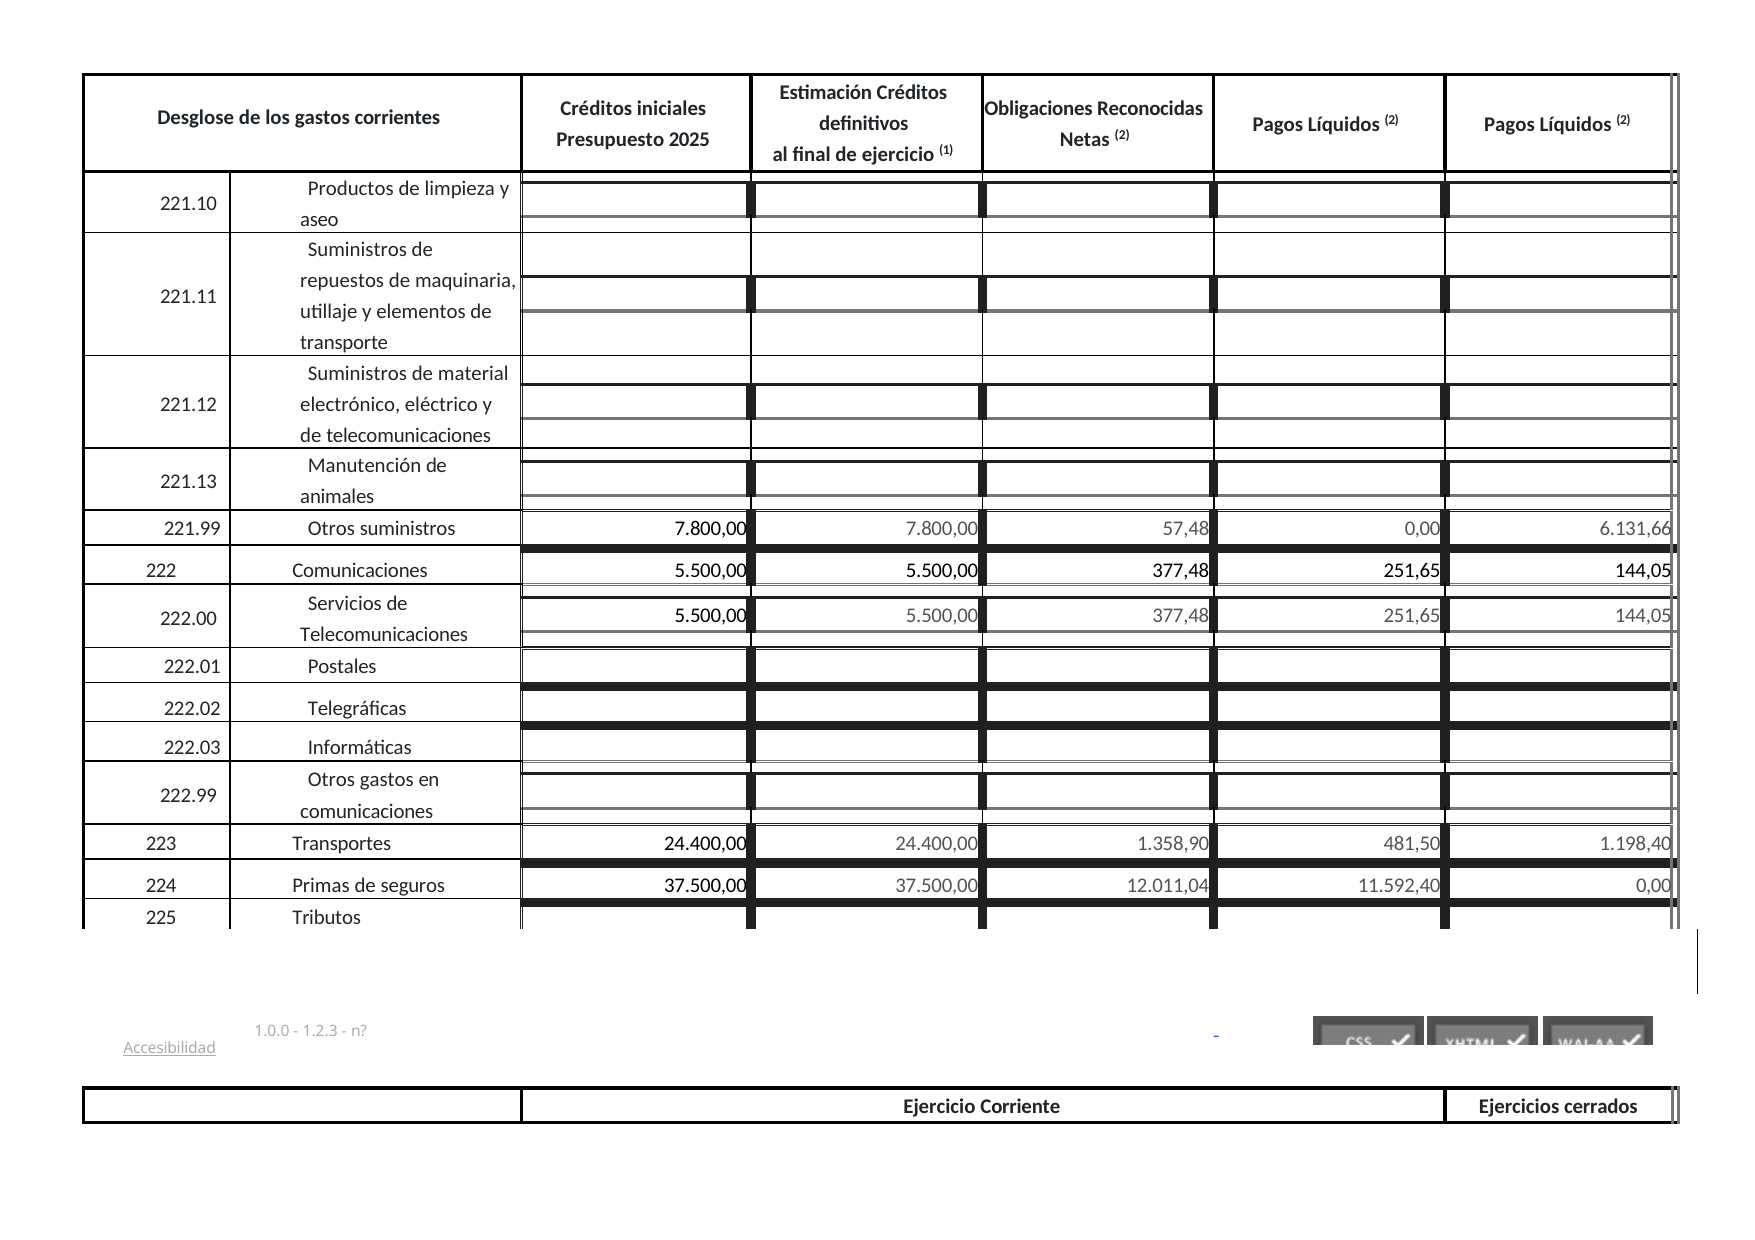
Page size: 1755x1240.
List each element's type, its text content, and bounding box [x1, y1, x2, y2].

table_cell [523, 497, 750, 509]
table_cell [1214, 994, 1445, 1045]
table_cell Suministros de material electrónico, eléctrico y de telecomunicaciones [231, 356, 520, 447]
table_cell [523, 420, 750, 447]
table_cell [983, 173, 1213, 181]
table_cell Créditos iniciales Presupuesto 2025 [523, 76, 749, 170]
table_cell [756, 691, 978, 721]
table_cell [1218, 650, 1440, 682]
table_cell [1218, 386, 1440, 417]
table_cell 24.400,00 [756, 826, 978, 858]
table_cell [1215, 313, 1444, 355]
table_cell [1450, 914, 1670, 929]
table_cell [1215, 173, 1444, 181]
table_cell [231, 899, 520, 914]
table_cell [1218, 730, 1440, 760]
table_cell Pagos Líquidos (2) [1215, 76, 1443, 170]
table_cell [982, 994, 1214, 1045]
table_cell [1446, 420, 1670, 447]
table_cell [752, 218, 982, 231]
table_cell 222.99 [85, 762, 229, 823]
table_cell Transportes [231, 825, 520, 858]
table_cell 1.358,90 [987, 826, 1209, 858]
table_cell [1215, 420, 1444, 447]
table_cell [983, 313, 1213, 355]
table_cell [752, 420, 982, 447]
table_cell [756, 775, 978, 807]
table_cell [756, 184, 978, 215]
table_cell 6.131,66 [1450, 512, 1670, 544]
table_cell [1215, 633, 1444, 646]
table_cell 0,00 [1218, 512, 1440, 544]
table_cell [987, 278, 1209, 309]
table_cell 144,05 [1450, 599, 1670, 630]
table_cell 481,50 [1218, 826, 1440, 858]
table_cell [1215, 233, 1444, 275]
table_cell 222.01 [85, 648, 229, 682]
table_cell [1218, 278, 1440, 309]
table_cell 224 [85, 860, 229, 897]
table_cell [1215, 586, 1444, 596]
table_cell Obligaciones Reconocidas Netas (2) [984, 76, 1212, 170]
table_cell [1218, 463, 1440, 494]
table_cell [752, 763, 982, 772]
table_cell [752, 633, 982, 646]
table_cell [1218, 907, 1440, 914]
table_cell Otros suministros [231, 511, 520, 544]
table_cell [1450, 730, 1670, 760]
table_cell [523, 278, 746, 309]
table_cell [1446, 313, 1670, 355]
table_cell [1450, 278, 1670, 309]
table_cell 377,48 [987, 553, 1209, 583]
table_cell 5.500,00 [523, 553, 746, 583]
table_cell [1450, 650, 1670, 682]
table_cell [523, 650, 746, 682]
table_cell Accesibilidad [84, 994, 230, 1045]
table_cell [752, 313, 982, 355]
table_cell [983, 449, 1213, 459]
table_cell Tributos [231, 914, 520, 929]
table_cell Suministros de repuestos de maquinaria, utillaje y elementos de transporte [231, 233, 520, 355]
table_cell [230, 929, 521, 993]
table_cell [523, 356, 750, 383]
table_cell [987, 914, 1209, 929]
table_cell Estimación Créditos definitivos al final de ejercicio (1) [753, 76, 981, 170]
table_cell Postales [231, 648, 520, 682]
table_cell 222.02 [85, 683, 229, 721]
table_cell [983, 497, 1213, 509]
table_cell [987, 386, 1209, 417]
table_cell [523, 907, 746, 914]
table_cell [983, 763, 1213, 772]
table_cell 37.500,00 [523, 868, 746, 897]
table_cell [752, 810, 982, 823]
table_cell 221.11 [85, 233, 229, 355]
table_cell 221.10 [85, 173, 229, 231]
table_cell 11.592,40 [1218, 868, 1440, 897]
table_cell [1446, 233, 1670, 275]
table_cell [983, 420, 1213, 447]
table_cell [1215, 218, 1444, 231]
table_cell [756, 907, 978, 914]
table_cell [523, 775, 746, 807]
table_cell [523, 914, 746, 929]
table_cell [1446, 763, 1670, 772]
table_cell [60, 994, 83, 1045]
table_cell [987, 730, 1209, 760]
table_cell [756, 463, 978, 494]
table_cell [60, 914, 82, 929]
table_cell Telegráficas [231, 683, 520, 721]
table_cell [756, 650, 978, 682]
table_cell 221.99 [85, 511, 229, 544]
table_cell [523, 633, 750, 646]
table_cell 221.12 [85, 356, 229, 447]
table_cell Servicios de Telecomunicaciones [231, 585, 520, 646]
table_cell [1445, 929, 1675, 993]
table_header [60, 73, 82, 914]
table_cell [1214, 929, 1445, 993]
table_cell 1.0.0 - 1.2.3 - n? [230, 994, 521, 1045]
table_cell Productos de limpieza y aseo [231, 173, 520, 231]
table_cell [756, 914, 978, 929]
table_cell [1218, 691, 1440, 721]
table_cell [1446, 356, 1670, 383]
table_cell [982, 929, 1214, 993]
table_cell [752, 233, 982, 275]
table_cell [987, 907, 1209, 914]
table_cell [1446, 497, 1670, 509]
table_cell [523, 463, 746, 494]
table_cell [983, 633, 1213, 646]
table_cell 0,00 [1450, 868, 1670, 897]
table_cell [752, 449, 982, 459]
table_cell [523, 763, 750, 772]
table_cell [987, 650, 1209, 682]
table_cell 57,48 [987, 512, 1209, 544]
table_cell [983, 356, 1213, 383]
table_cell 5.500,00 [523, 599, 746, 630]
table_cell 251,65 [1218, 599, 1440, 630]
table_cell [1680, 914, 1697, 929]
table_cell [523, 233, 750, 275]
table_cell 222.03 [85, 722, 229, 760]
table_cell 1.198,40 [1450, 826, 1670, 858]
table_cell [1215, 763, 1444, 772]
table_cell [523, 313, 750, 355]
table_cell [756, 278, 978, 309]
table_cell [1446, 633, 1670, 646]
table_cell [523, 691, 746, 721]
table_cell 225 [85, 914, 229, 929]
table_cell 377,48 [987, 599, 1209, 630]
table_cell [523, 184, 746, 215]
table_cell [1450, 463, 1670, 494]
table_cell [1450, 386, 1670, 417]
table_cell [752, 497, 982, 509]
table_cell Primas de seguros [231, 860, 520, 897]
table_cell [1445, 994, 1675, 1045]
table_cell [1215, 810, 1444, 823]
table_cell [1218, 184, 1440, 215]
table_cell [1215, 497, 1444, 509]
table_cell [1446, 218, 1670, 231]
table_cell [1675, 994, 1697, 1058]
table_cell 5.500,00 [756, 553, 978, 583]
table_cell [987, 691, 1209, 721]
table_cell [84, 929, 230, 993]
table_cell [1450, 691, 1670, 721]
table_cell [1218, 775, 1440, 807]
table_cell 7.800,00 [523, 512, 746, 544]
table_cell 144,05 [1450, 553, 1670, 583]
table_cell [1450, 184, 1670, 215]
table_cell 5.500,00 [756, 599, 978, 630]
table_cell Informáticas [231, 722, 520, 760]
table_cell [983, 233, 1213, 275]
table_cell [1450, 775, 1670, 807]
table_cell [1446, 173, 1670, 181]
table_header [1680, 73, 1697, 914]
table_cell 222 [85, 546, 229, 583]
table_cell [987, 184, 1209, 215]
table_cell 7.800,00 [756, 512, 978, 544]
table_cell Comunicaciones [231, 546, 520, 583]
table_cell [756, 730, 978, 760]
table_cell Manutención de animales [231, 449, 520, 509]
table_cell [523, 586, 750, 596]
table_cell [523, 218, 750, 231]
table_cell [85, 899, 229, 914]
table_cell [987, 775, 1209, 807]
table_cell 221.13 [85, 449, 229, 509]
table_cell 222.00 [85, 585, 229, 646]
table_cell [1215, 356, 1444, 383]
table_cell 223 [85, 825, 229, 858]
table_cell 251,65 [1218, 553, 1440, 583]
table_cell [751, 929, 982, 993]
table_cell [523, 386, 746, 417]
table_cell [523, 173, 750, 181]
table_cell [983, 810, 1213, 823]
table_cell [752, 586, 982, 596]
table_cell [752, 173, 982, 181]
table_cell 37.500,00 [756, 868, 978, 897]
table_cell [983, 586, 1213, 596]
table_cell [756, 386, 978, 417]
table_cell [1446, 449, 1670, 459]
table_cell Pagos Líquidos (2) [1447, 76, 1670, 170]
table_cell [1215, 449, 1444, 459]
table_cell [60, 929, 83, 993]
table_cell [523, 449, 750, 459]
table_cell [521, 929, 751, 993]
table_cell [523, 810, 750, 823]
table_cell Otros gastos en comunicaciones [231, 762, 520, 823]
table_cell 12.011,04 [987, 868, 1209, 897]
table_cell [1446, 586, 1670, 596]
table_cell 24.400,00 [523, 826, 746, 858]
table_cell [1218, 914, 1440, 929]
table_cell [983, 218, 1213, 231]
table_cell [987, 463, 1209, 494]
table_cell [1450, 907, 1670, 914]
table_cell [751, 994, 982, 1045]
table_cell [521, 994, 751, 1045]
table_cell [752, 356, 982, 383]
table_cell [523, 730, 746, 760]
table_cell [1446, 810, 1670, 823]
table_cell [1675, 929, 1697, 993]
table_header Desglose de los gastos corrientes [85, 76, 520, 170]
